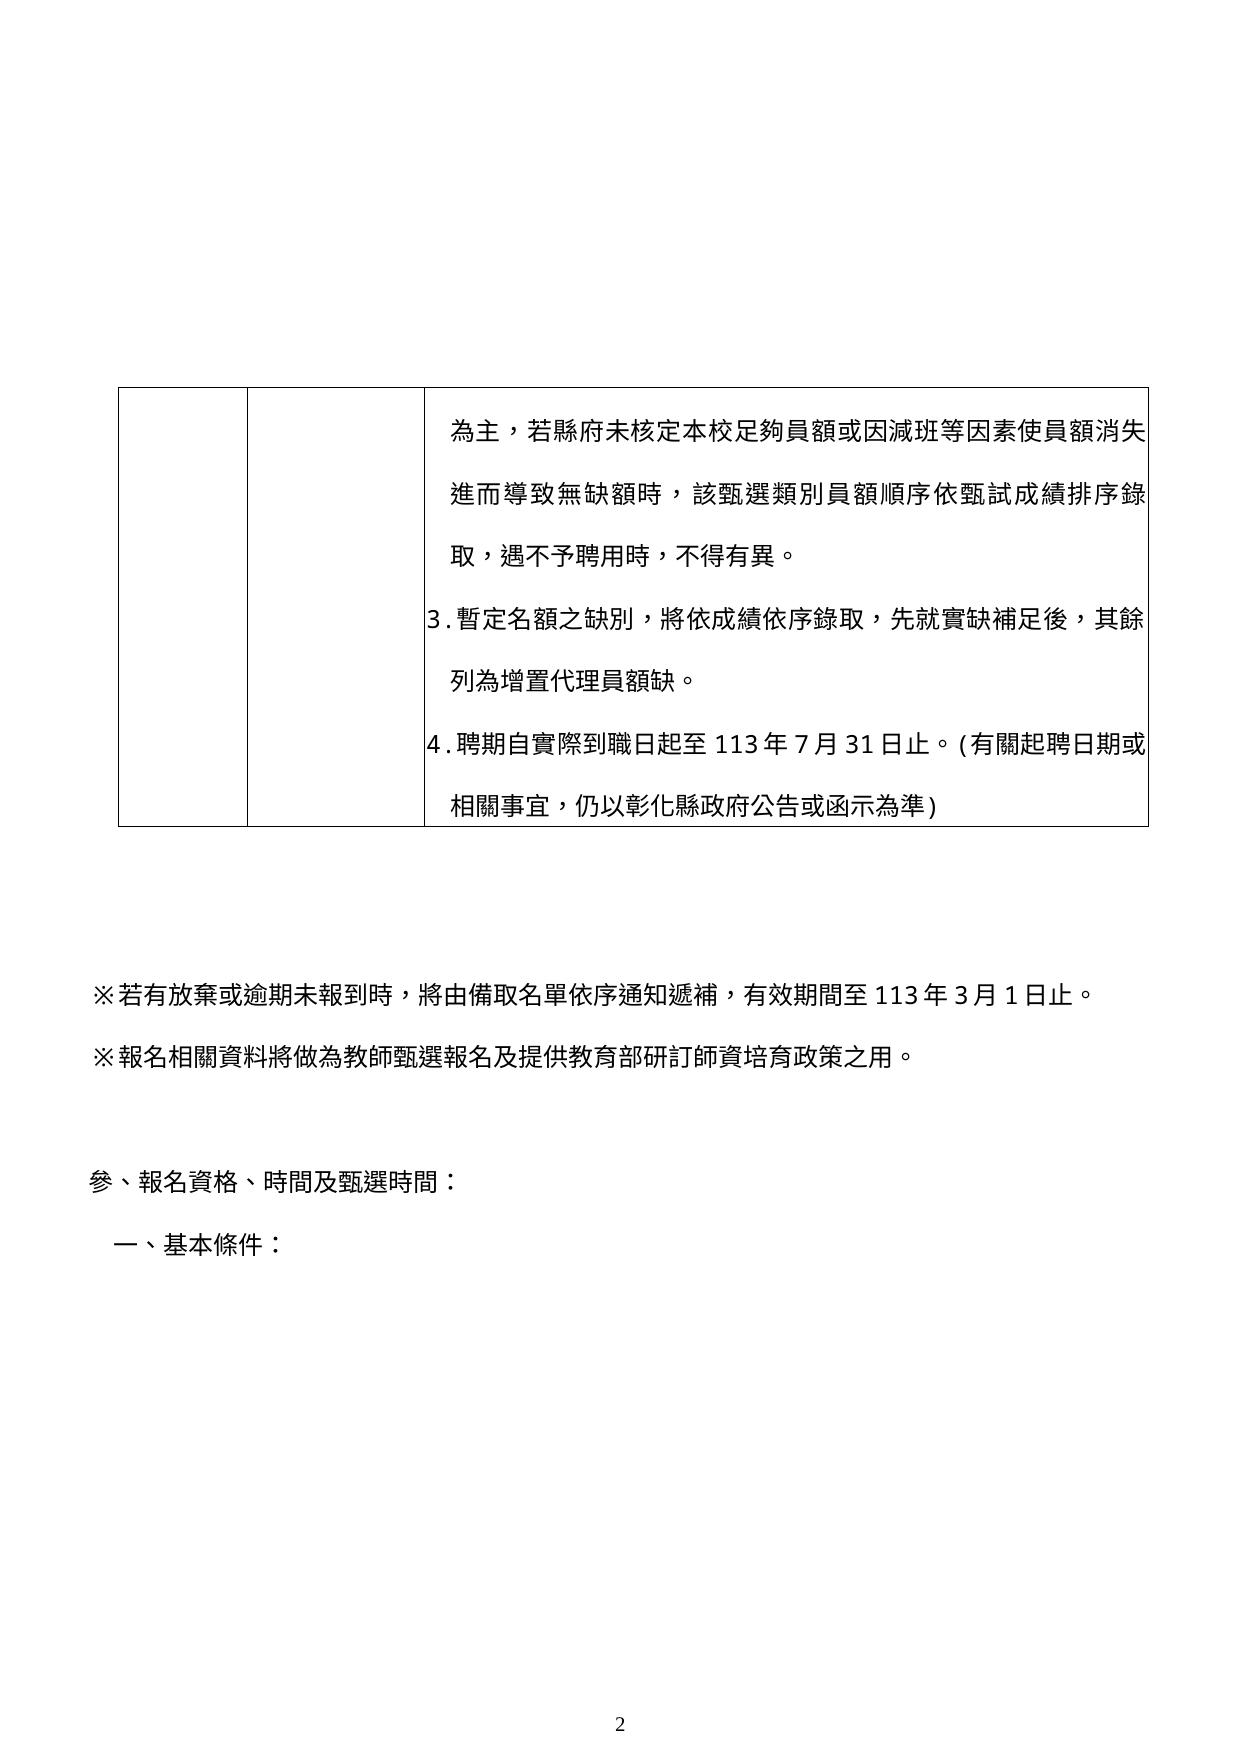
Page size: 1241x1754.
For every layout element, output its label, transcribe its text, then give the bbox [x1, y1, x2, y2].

text ※若有放棄或逾期未報到時，將由備取名單依序通知遞補，有效期間至113年3月1日止。 [89, 952, 1152, 1014]
table_cell 為主，若縣府未核定本校足夠員額或因減班等因素使員額消失進而導致無缺額時，該甄選類別員額順序依甄試成績排序錄取，遇不予聘用時，不得有異。 3.暫定名額之缺別，將依成績依序錄取，先就實缺補足後，其餘列為增置代理員額缺。 4.聘期自實際到職日起至113年7月31日止。(有關起聘日期或相關事宜，仍以彰化縣政府公告或函示為準) [425, 388, 1148, 826]
text 一、基本條件： [89, 1202, 1152, 1264]
table_cell [119, 388, 247, 826]
text ※報名相關資料將做為教師甄選報名及提供教育部研訂師資培育政策之用。 [89, 1014, 1102, 1077]
text 參、報名資格、時間及甄選時間： [89, 1139, 1152, 1202]
table_cell [248, 388, 424, 826]
